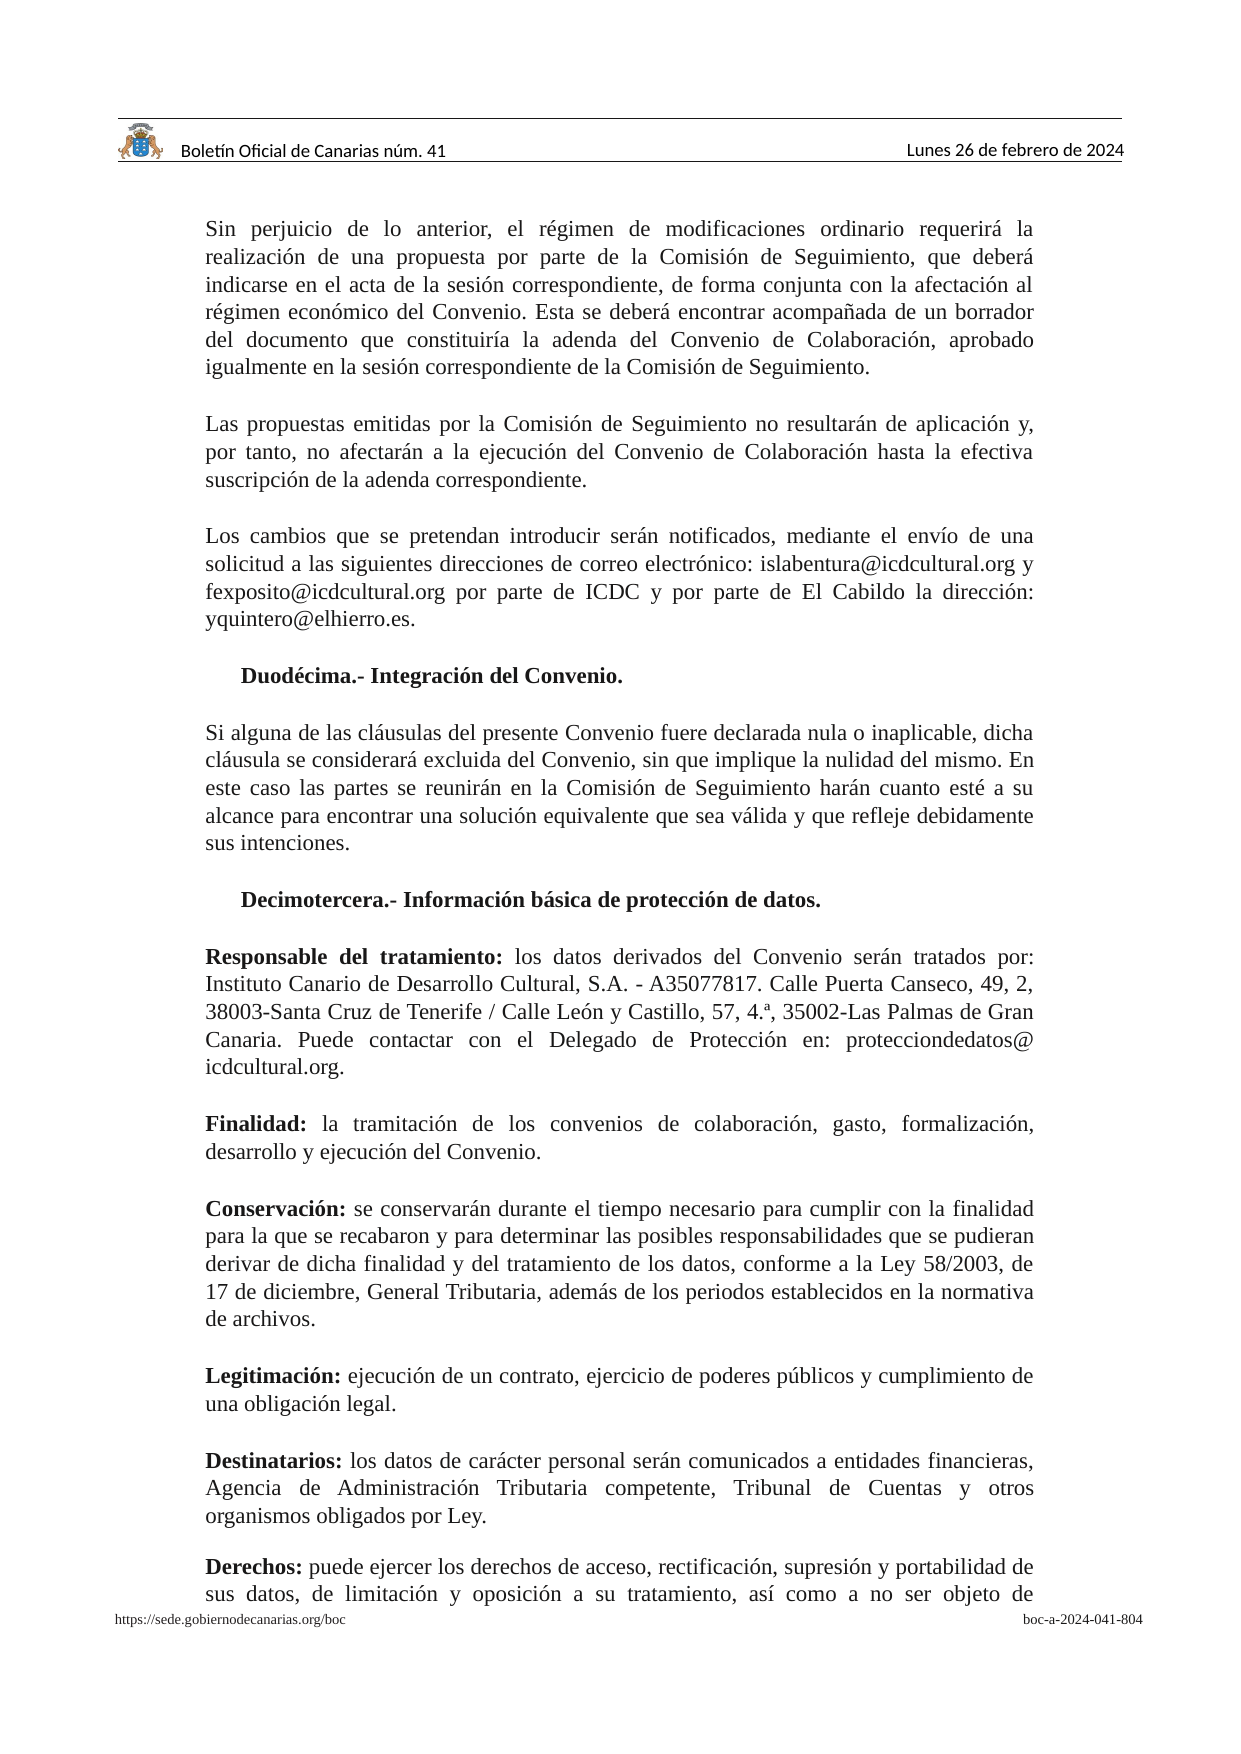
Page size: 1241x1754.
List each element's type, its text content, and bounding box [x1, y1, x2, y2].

text Destinatarios: los datos de carácter personal serán comunicados a entidades financieras, Agencia de Administración Tributaria competente, Tribunal de Cuentas y otros organismos obligados por Ley. [205, 1447, 1035, 1528]
text Legitimación: ejecución de un contrato, ejercicio de poderes públicos y cumplimiento de una obligación legal. [205, 1362, 1035, 1416]
text Si alguna de las cláusulas del presente Convenio fuere declarada nula o inaplicable, dicha cláusula se considerará excluida del Convenio, sin que implique la nulidad del mismo. En este caso las partes se reunirán en la Comisión de Seguimiento harán cuanto esté a su alcance para encontrar una solución equivalente que sea válida y que refleje debidamente sus intenciones. [205, 719, 1035, 856]
text Conservación: se conservarán durante el tiempo necesario para cumplir con la finalidad para la que se recabaron y para determinar las posibles responsabilidades que se pudieran derivar de dicha finalidad y del tratamiento de los datos, conforme a la Ley 58/2003, de 17 de diciembre, General Tributaria, además de los periodos establecidos en la normativa de archivos. [205, 1195, 1035, 1332]
text Finalidad: la tramitación de los convenios de colaboración, gasto, formalización, desarrollo y ejecución del Convenio. [205, 1110, 1035, 1164]
text Las propuestas emitidas por la Comisión de Seguimiento no resultarán de aplicación y, por tanto, no afectarán a la ejecución del Convenio de Colaboración hasta la efectiva suscripción de la adenda correspondiente. [205, 410, 1035, 492]
text Sin perjuicio de lo anterior, el régimen de modificaciones ordinario requerirá la realización de una propuesta por parte de la Comisión de Seguimiento, que deberá indicarse en el acta de la sesión correspondiente, de forma conjunta con la afectación al régimen económico del Convenio. Esta se deberá encontrar acompañada de un borrador del documento que constituiría la adenda del Convenio de Colaboración, aprobado igualmente en la sesión correspondiente de la Comisión de Seguimiento. [205, 215, 1035, 380]
text Derechos: puede ejercer los derechos de acceso, rectificación, supresión y portabilidad de sus datos, de limitación y oposición a su tratamiento, así como a no ser objeto de [205, 1553, 1035, 1607]
text Duodécima.- Integración del Convenio. [241, 662, 1062, 689]
text Los cambios que se pretendan introducir serán notificados, mediante el envío de una solicitud a las siguientes direcciones de correo electrónico: islabentura@icdcultural.org y fexposito@icdcultural.org por parte de ICDC y por parte de El Cabildo la dirección: yquintero@elhierro.es. [205, 523, 1035, 632]
text Decimotercera.- Información básica de protección de datos. [241, 886, 1062, 913]
text Responsable del tratamiento: los datos derivados del Convenio serán tratados por: Instituto Canario de Desarrollo Cultural, S.A. - A35077817. Calle Puerta Canseco, 49, 2, 38003-Santa Cruz de Tenerife / Calle León y Castillo, 57, 4.ª, 35002-Las Palmas de Gran Canaria. Puede contactar con el Delegado de Protección en: protecciondedatos@ icdcultural.org. [205, 943, 1035, 1080]
